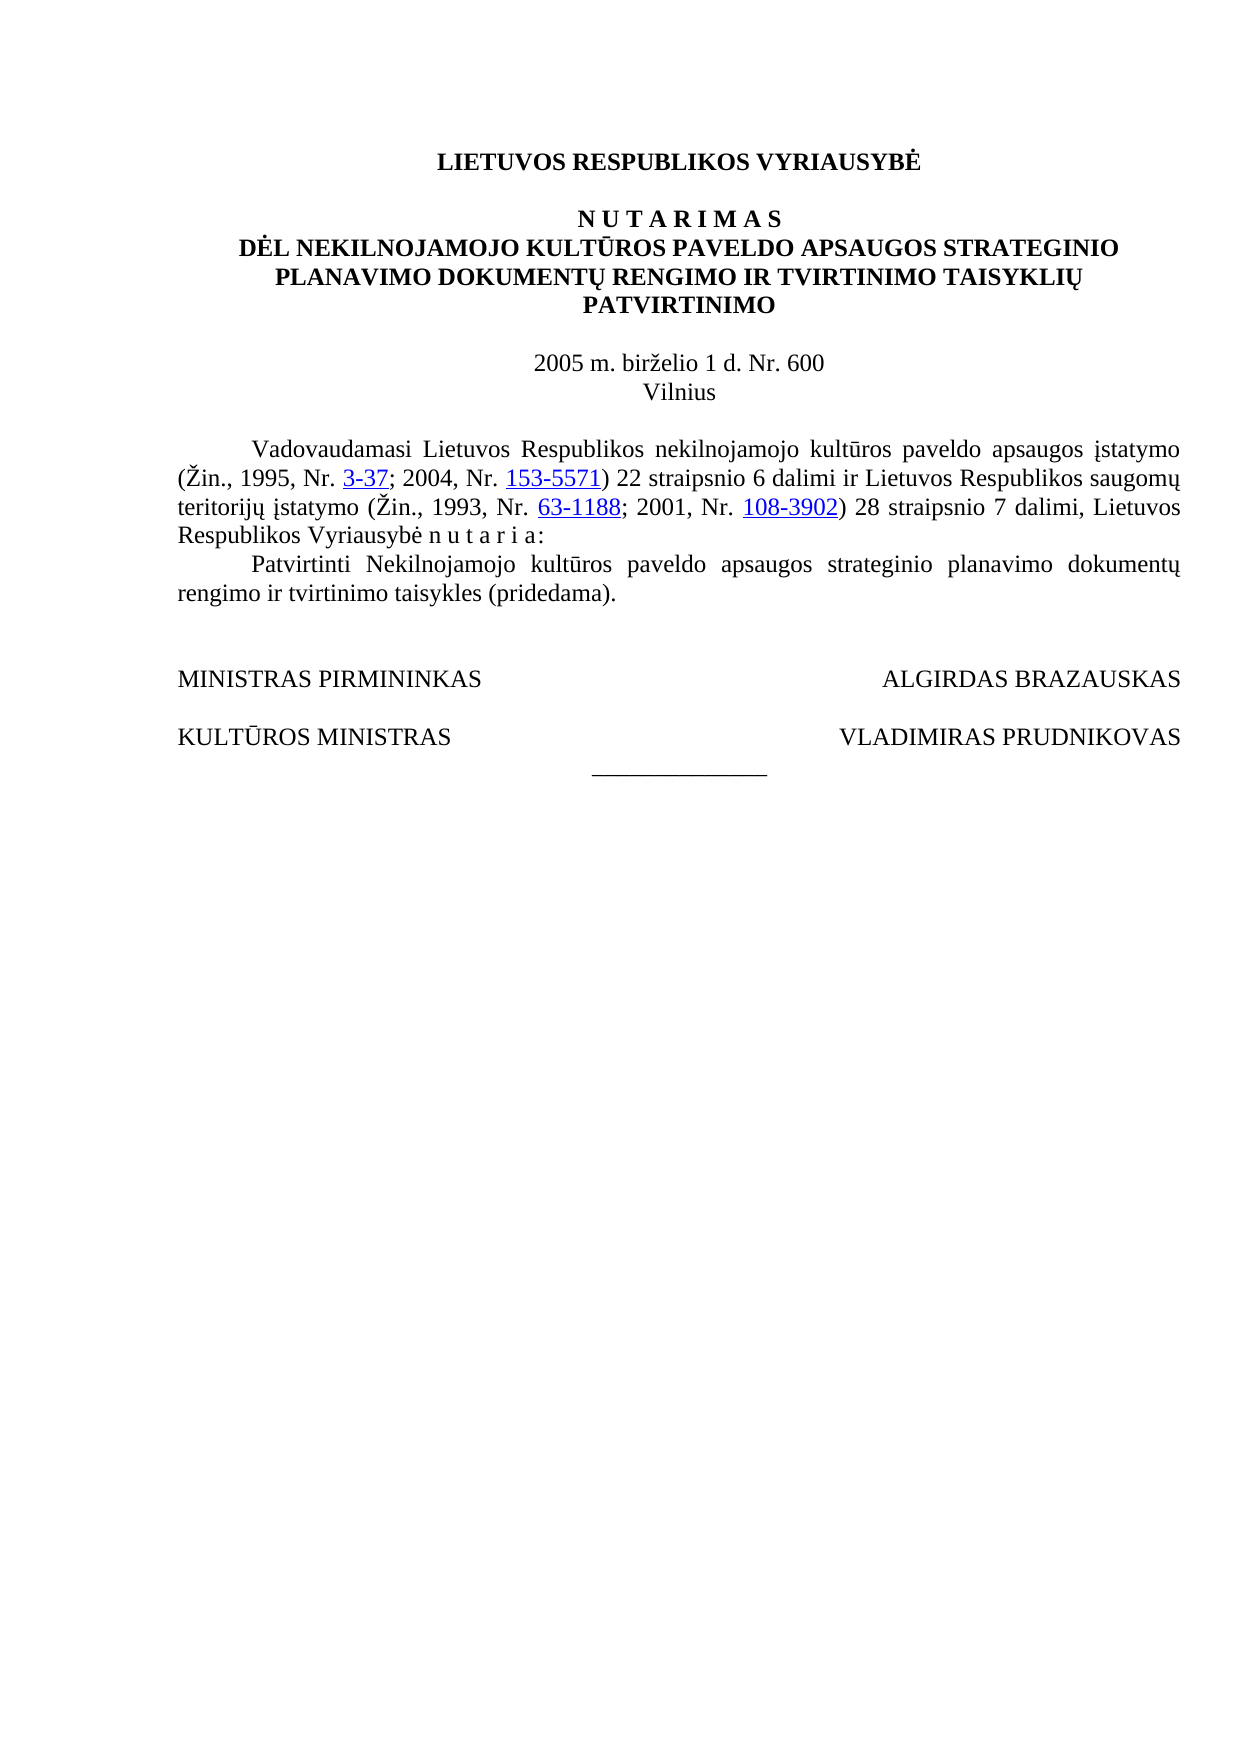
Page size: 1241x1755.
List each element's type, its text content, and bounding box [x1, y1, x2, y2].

text ______________ [177, 751, 1181, 779]
text N U T A R I M A S [177, 204, 1181, 233]
text Vadovaudamasi Lietuvos Respublikos nekilnojamojo kultūros paveldo apsaugos įstatymo (Žin., 1995, Nr. 3-37; 2004, Nr. 153-5571) 22 straipsnio 6 dalimi ir Lietuvos Respublikos saugomų teritorijų įstatymo (Žin., 1993, Nr. 63-1188; 2001, Nr. 108-3902) 28 straipsnio 7 dalimi, Lietuvos Respublikos Vyriausybė nutaria: [177, 434, 1181, 549]
text MINISTRAS PIRMININKAS ALGIRDAS BRAZAUSKAS [177, 664, 1181, 693]
text Patvirtinti Nekilnojamojo kultūros paveldo apsaugos strateginio planavimo dokumentų rengimo ir tvirtinimo taisykles (pridedama). [177, 549, 1181, 607]
text LIETUVOS RESPUBLIKOS VYRIAUSYBĖ [177, 147, 1181, 176]
text 2005 m. birželio 1 d. Nr. 600 [177, 348, 1181, 377]
text KULTŪROS MINISTRAS VLADIMIRAS PRUDNIKOVAS [177, 722, 1181, 751]
text Vilnius [177, 377, 1181, 406]
text DĖL NEKILNOJAMOJO KULTŪROS PAVELDO APSAUGOS STRATEGINIO PLANAVIMO DOKUMENTŲ RENGIMO IR TVIRTINIMO TAISYKLIŲ PATVIRTINIMO [177, 233, 1181, 319]
